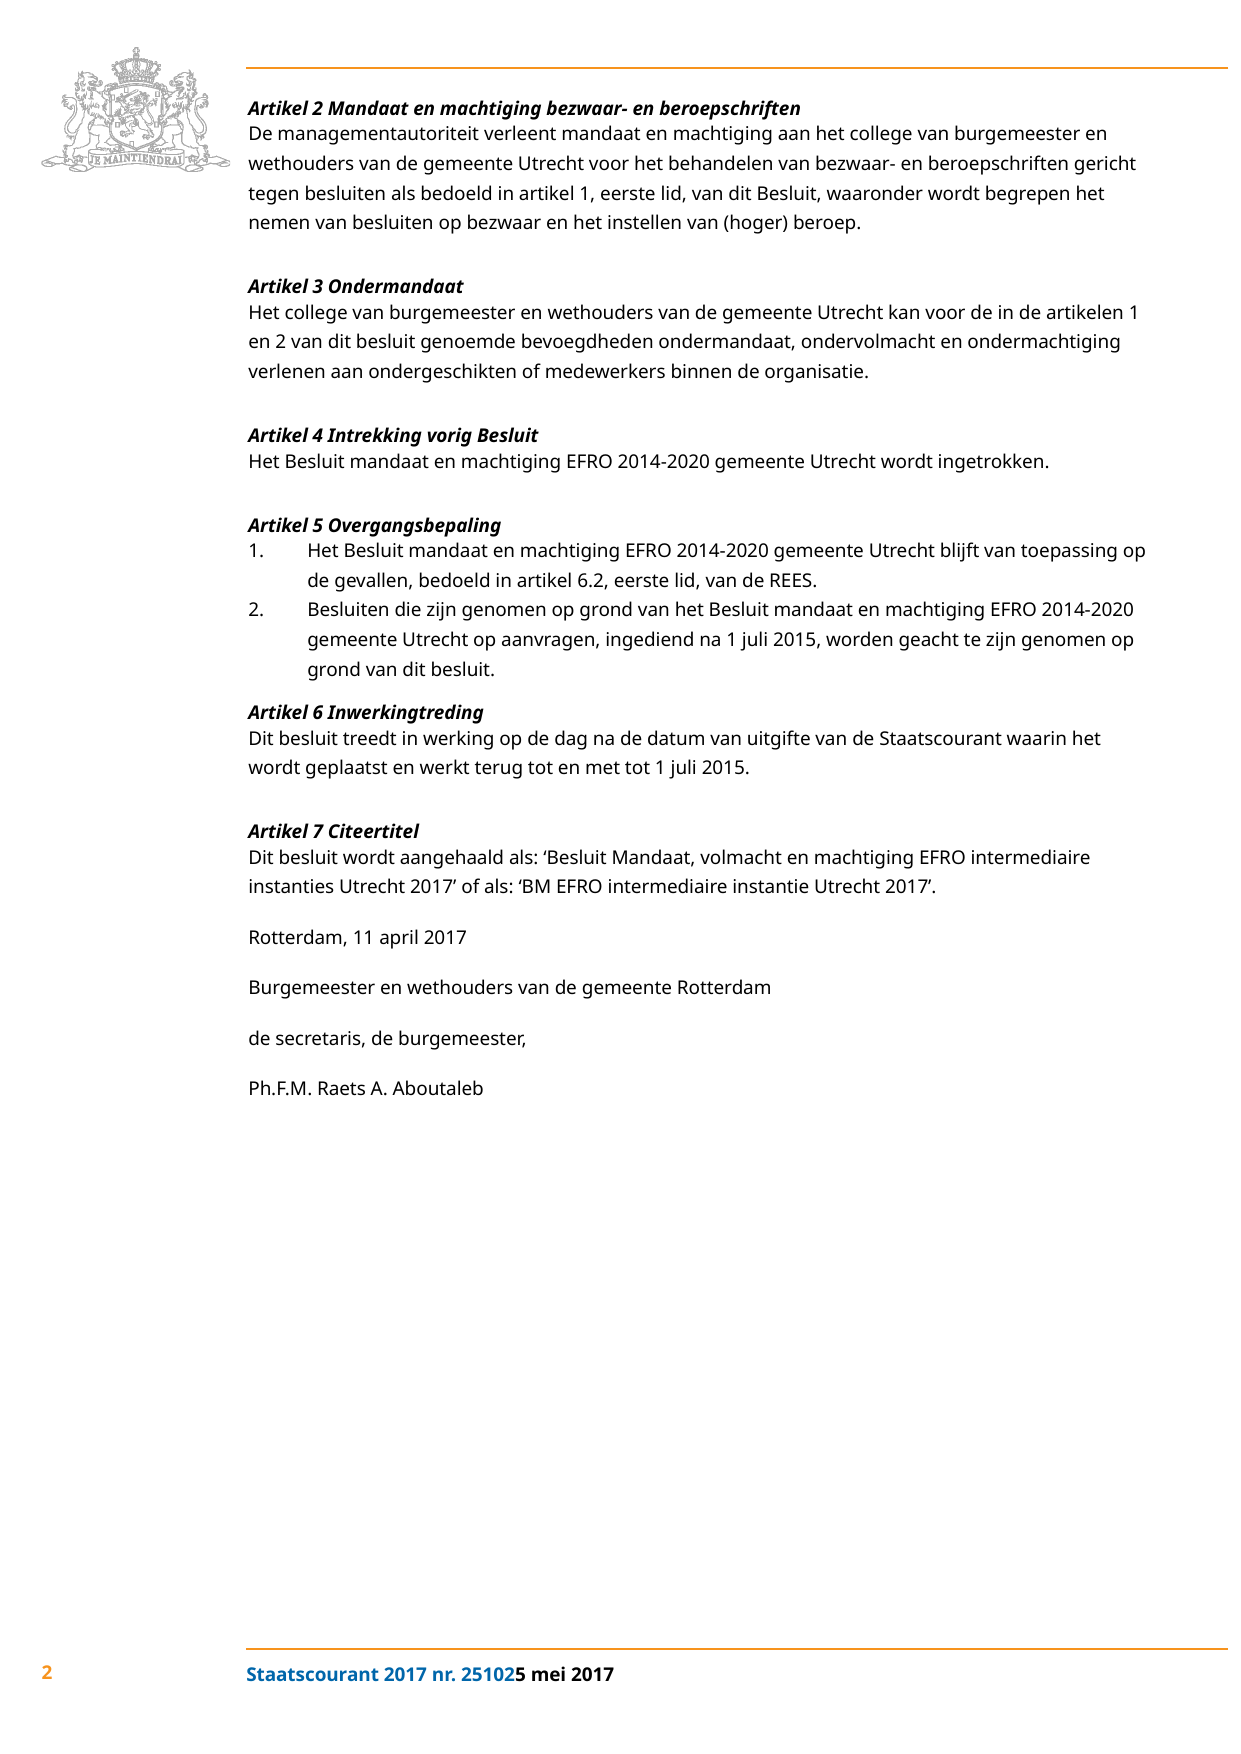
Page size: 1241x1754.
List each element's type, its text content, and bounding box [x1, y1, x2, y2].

text Artikel 3 Ondermandaat [248, 273, 1152, 299]
text de secretaris, de burgemeester, [248, 1025, 1152, 1051]
text Burgemeester en wethouders van de gemeente Rotterdam [248, 974, 1152, 1000]
list Het Besluit mandaat en machtiging EFRO 2014-2020 gemeente Utrecht blijft van toepassing op de gevallen, bedoeld in artikel 6.2, eerste lid, van de REES. [248, 537, 1152, 593]
picture [41, 47, 231, 172]
text Het college van burgemeester en wethouders van de gemeente Utrecht kan voor de in de artikelen 1 en 2 van dit besluit genoemde bevoegdheden ondermandaat, ondervolmacht en ondermachtiging verlenen aan ondergeschikten of medewerkers binnen de organisatie. [248, 299, 1152, 384]
text Artikel 2 Mandaat en machtiging bezwaar- en beroepschriften [248, 95, 1152, 121]
text Rotterdam, 11 april 2017 [248, 924, 1152, 950]
text Dit besluit wordt aangehaald als: ‘Besluit Mandaat, volmacht en machtiging EFRO intermediaire instanties Utrecht 2017’ of als: ‘BM EFRO intermediaire instantie Utrecht 2017’. [248, 844, 1152, 899]
text Ph.F.M. Raets A. Aboutaleb [248, 1075, 1152, 1101]
text Artikel 5 Overgangsbepaling [248, 512, 1152, 537]
text Artikel 4 Intrekking vorig Besluit [248, 422, 1152, 448]
text Artikel 6 Inwerkingtreding [248, 699, 1152, 725]
text Het Besluit mandaat en machtiging EFRO 2014-2020 gemeente Utrecht wordt ingetrokken. [248, 448, 1152, 473]
text Artikel 7 Citeertitel [248, 818, 1152, 844]
list Besluiten die zijn genomen op grond van het Besluit mandaat en machtiging EFRO 2014-2020 gemeente Utrecht op aanvragen, ingediend na 1 juli 2015, worden geacht te zijn genomen op grond van dit besluit. [248, 597, 1152, 682]
text Dit besluit treedt in werking op de dag na de datum van uitgifte van de Staatscourant waarin het wordt geplaatst en werkt terug tot en met tot 1 juli 2015. [248, 725, 1152, 780]
text De managementautoriteit verleent mandaat en machtiging aan het college van burgemeester en wethouders van de gemeente Utrecht voor het behandelen van bezwaar- en beroepschriften gericht tegen besluiten als bedoeld in artikel 1, eerste lid, van dit Besluit, waaronder wordt begrepen het nemen van besluiten op bezwaar en het instellen van (hoger) beroep. [248, 121, 1152, 235]
